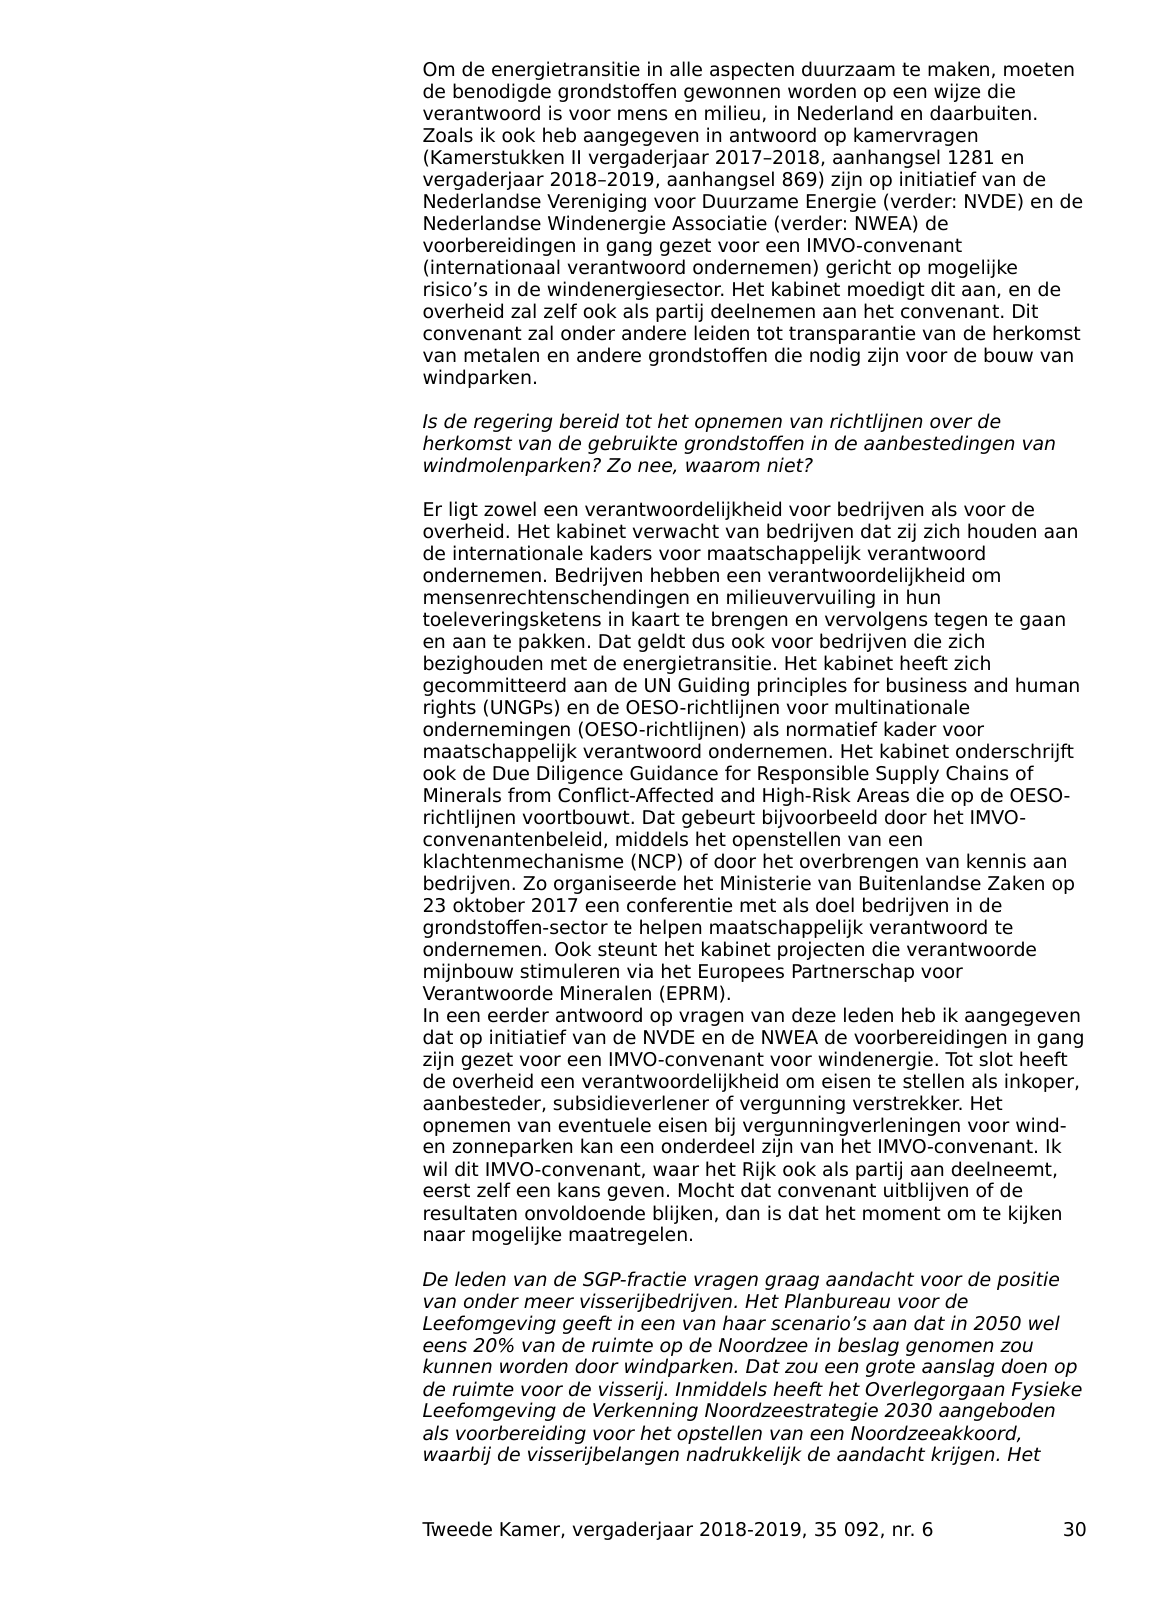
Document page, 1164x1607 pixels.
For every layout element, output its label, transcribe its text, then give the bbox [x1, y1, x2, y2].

text In een eerder antwoord op vragen van deze leden heb ik aangegeven dat op initiatief van de NVDE en de NWEA de voorbereidingen in gang zijn gezet voor een IMVO-convenant voor windenergie. Tot slot heeft de overheid een verantwoordelijkheid om eisen te stellen als inkoper, aanbesteder, subsidieverlener of vergunning verstrekker. Het opnemen van eventuele eisen bij vergunningverleningen voor wind- en zonneparken kan een onderdeel zijn van het IMVO-convenant. Ik wil dit IMVO-convenant, waar het Rijk ook als partij aan deelneemt, eerst zelf een kans geven. Mocht dat convenant uitblijven of de resultaten onvoldoende blijken, dan is dat het moment om te kijken naar mogelijke maatregelen. [422, 1004, 1087, 1246]
text De leden van de SGP-fractie vragen graag aandacht voor de positie van onder meer visserijbedrijven. Het Planbureau voor de Leefomgeving geeft in een van haar scenario’s aan dat in 2050 wel eens 20% van de ruimte op de Noordzee in beslag genomen zou kunnen worden door windparken. Dat zou een grote aanslag doen op de ruimte voor de visserij. Inmiddels heeft het Overlegorgaan Fysieke Leefomgeving de Verkenning Noordzeestrategie 2030 aangeboden als voorbereiding voor het opstellen van een Noordzeeakkoord, waarbij de visserijbelangen nadrukkelijk de aandacht krijgen. Het [422, 1268, 1087, 1466]
text Om de energietransitie in alle aspecten duurzaam te maken, moeten de benodigde grondstoffen gewonnen worden op een wijze die verantwoord is voor mens en milieu, in Nederland en daarbuiten. Zoals ik ook heb aangegeven in antwoord op kamervragen (Kamerstukken II vergaderjaar 2017–2018, aanhangsel 1281 en vergaderjaar 2018–2019, aanhangsel 869) zijn op initiatief van de Nederlandse Vereniging voor Duurzame Energie (verder: NVDE) en de Nederlandse Windenergie Associatie (verder: NWEA) de voorbereidingen in gang gezet voor een IMVO-convenant (internationaal verantwoord ondernemen) gericht op mogelijke risico’s in de windenergiesector. Het kabinet moedigt dit aan, en de overheid zal zelf ook als partij deelnemen aan het convenant. Dit convenant zal onder andere leiden tot transparantie van de herkomst van metalen en andere grondstoffen die nodig zijn voor de bouw van windparken. [422, 59, 1087, 389]
text Is de regering bereid tot het opnemen van richtlijnen over de herkomst van de gebruikte grondstoffen in de aanbestedingen van windmolenparken? Zo nee, waarom niet? [422, 411, 1087, 477]
text Er ligt zowel een verantwoordelijkheid voor bedrijven als voor de overheid. Het kabinet verwacht van bedrijven dat zij zich houden aan de internationale kaders voor maatschappelijk verantwoord ondernemen. Bedrijven hebben een verantwoordelijkheid om mensenrechtenschendingen en milieuvervuiling in hun toeleveringsketens in kaart te brengen en vervolgens tegen te gaan en aan te pakken. Dat geldt dus ook voor bedrijven die zich bezighouden met de energietransitie. Het kabinet heeft zich gecommitteerd aan de UN Guiding principles for business and human rights (UNGPs) en de OESO-richtlijnen voor multinationale ondernemingen (OESO-richtlijnen) als normatief kader voor maatschappelijk verantwoord ondernemen. Het kabinet onderschrijft ook de Due Diligence Guidance for Responsible Supply Chains of Minerals from Conflict-Affected and High-Risk Areas die op de OESO-richtlijnen voortbouwt. Dat gebeurt bijvoorbeeld door het IMVO-convenantenbeleid, middels het openstellen van een klachtenmechanisme (NCP) of door het overbrengen van kennis aan bedrijven. Zo organiseerde het Ministerie van Buitenlandse Zaken op 23 oktober 2017 een conferentie met als doel bedrijven in de grondstoffen-sector te helpen maatschappelijk verantwoord te ondernemen. Ook steunt het kabinet projecten die verantwoorde mijnbouw stimuleren via het Europees Partnerschap voor Verantwoorde Mineralen (EPRM). [422, 499, 1087, 1004]
